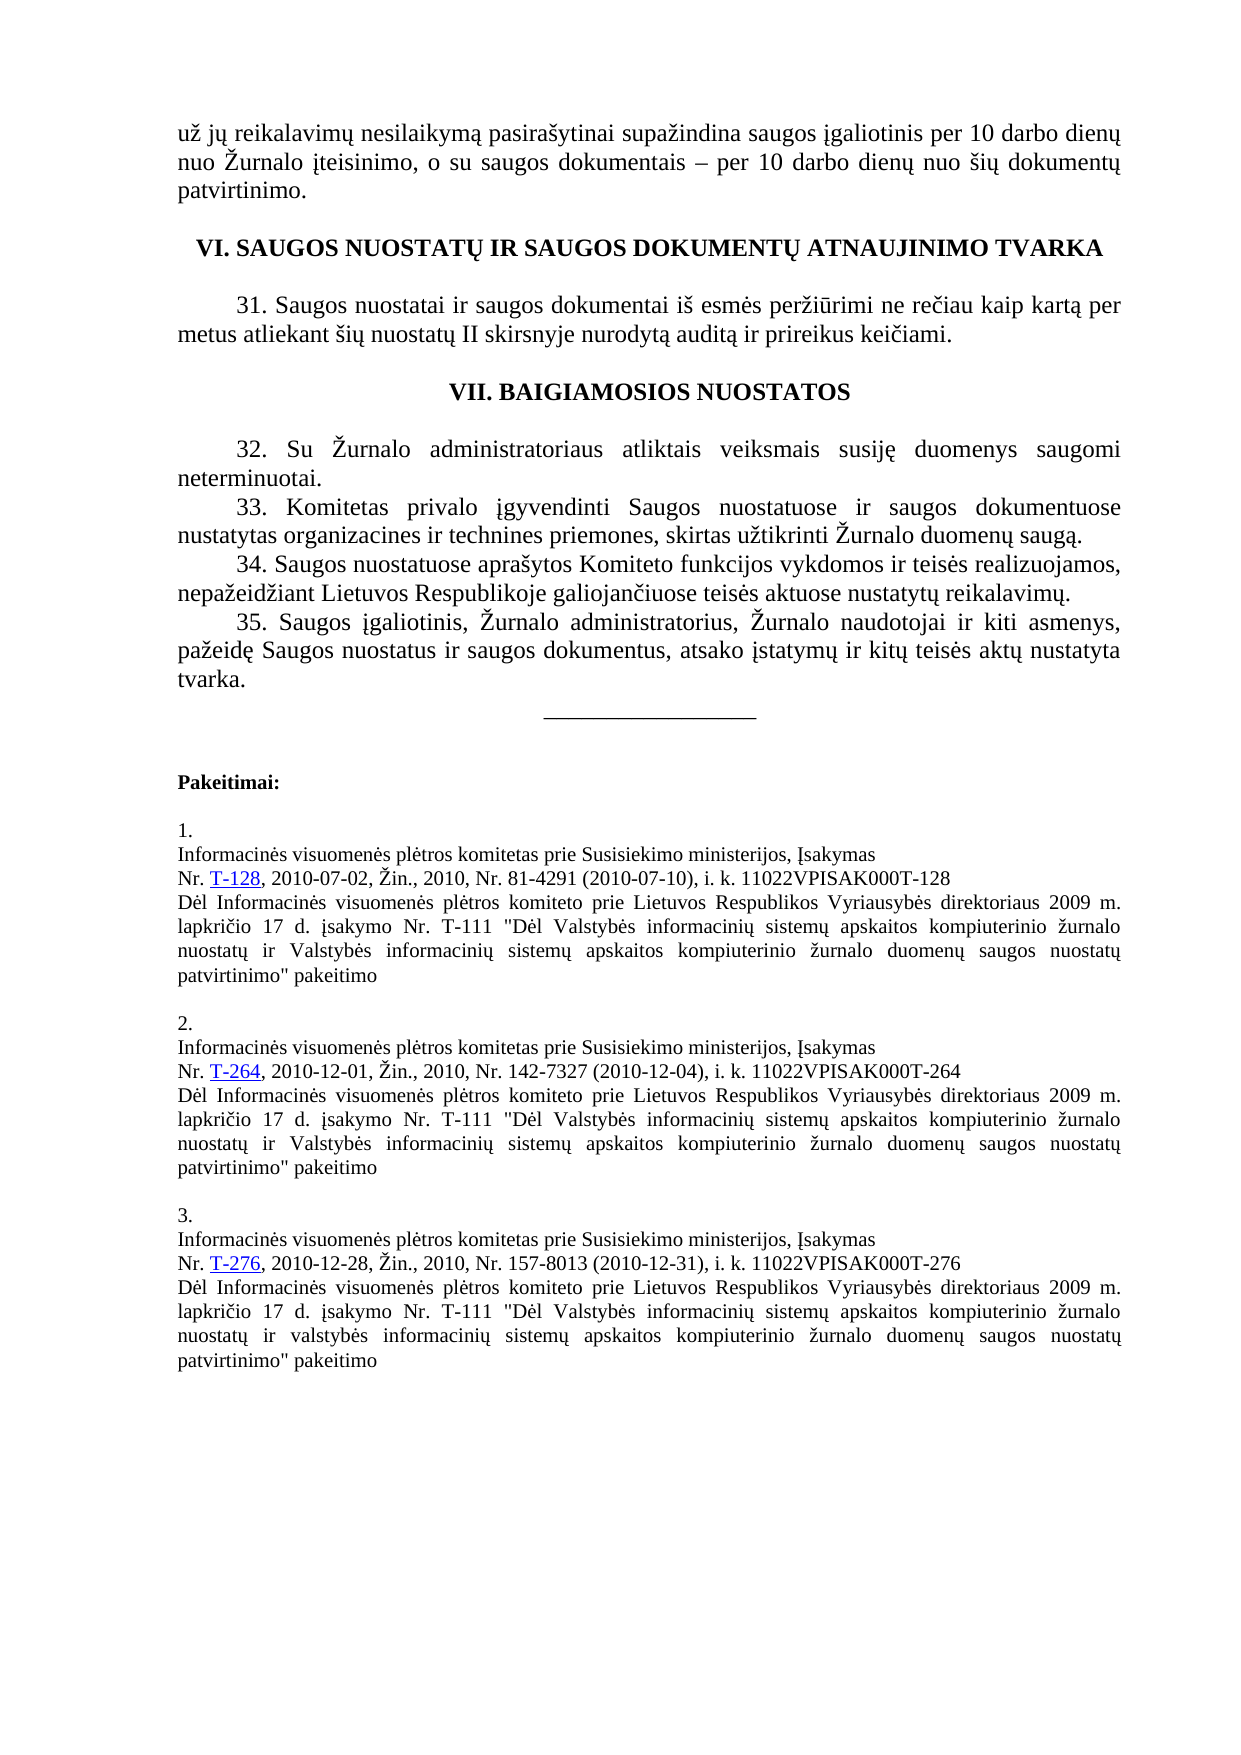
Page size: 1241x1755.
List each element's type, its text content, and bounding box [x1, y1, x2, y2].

text 2. [177, 1011, 1122, 1035]
text Nr. T-128, 2010-07-02, Žin., 2010, Nr. 81-4291 (2010-07-10), i. k. 11022VPISAK000T-128 [177, 866, 1122, 890]
text VII. Baigiamosios nuostatos [177, 377, 1122, 406]
text Nr. T-276, 2010-12-28, Žin., 2010, Nr. 157-8013 (2010-12-31), i. k. 11022VPISAK000T-276 [177, 1251, 1122, 1275]
text Pakeitimai: [177, 770, 1122, 794]
text 1. [177, 818, 1122, 842]
text _________________ [177, 693, 1122, 722]
text Dėl Informacinės visuomenės plėtros komiteto prie Lietuvos Respublikos Vyriausybės direktoriaus 2009 m. lapkričio 17 d. įsakymo Nr. T-111 "Dėl Valstybės informacinių sistemų apskaitos kompiuterinio žurnalo nuostatų ir Valstybės informacinių sistemų apskaitos kompiuterinio žurnalo duomenų saugos nuostatų patvirtinimo" pakeitimo [177, 890, 1122, 987]
text 35. Saugos įgaliotinis, Žurnalo administratorius, Žurnalo naudotojai ir kiti asmenys, pažeidę Saugos nuostatus ir saugos dokumentus, atsako įstatymų ir kitų teisės aktų nustatyta tvarka. [177, 607, 1122, 693]
text už jų reikalavimų nesilaikymą pasirašytinai supažindina saugos įgaliotinis per 10 darbo dienų nuo Žurnalo įteisinimo, o su saugos dokumentais – per 10 darbo dienų nuo šių dokumentų patvirtinimo. [177, 118, 1122, 204]
text Nr. T-264, 2010-12-01, Žin., 2010, Nr. 142-7327 (2010-12-04), i. k. 11022VPISAK000T-264 [177, 1059, 1122, 1083]
text 33. Komitetas privalo įgyvendinti Saugos nuostatuose ir saugos dokumentuose nustatytas organizacines ir technines priemones, skirtas užtikrinti Žurnalo duomenų saugą. [177, 492, 1122, 549]
text Informacinės visuomenės plėtros komitetas prie Susisiekimo ministerijos, Įsakymas [177, 1035, 1122, 1059]
text 32. Su Žurnalo administratoriaus atliktais veiksmais susiję duomenys saugomi neterminuotai. [177, 434, 1122, 492]
text 31. Saugos nuostatai ir saugos dokumentai iš esmės peržiūrimi ne rečiau kaip kartą per metus atliekant šių nuostatų II skirsnyje nurodytą auditą ir prireikus keičiami. [177, 291, 1122, 348]
text Informacinės visuomenės plėtros komitetas prie Susisiekimo ministerijos, Įsakymas [177, 1227, 1122, 1251]
text Dėl Informacinės visuomenės plėtros komiteto prie Lietuvos Respublikos Vyriausybės direktoriaus 2009 m. lapkričio 17 d. įsakymo Nr. T-111 "Dėl Valstybės informacinių sistemų apskaitos kompiuterinio žurnalo nuostatų ir Valstybės informacinių sistemų apskaitos kompiuterinio žurnalo duomenų saugos nuostatų patvirtinimo" pakeitimo [177, 1083, 1122, 1179]
text 34. Saugos nuostatuose aprašytos Komiteto funkcijos vykdomos ir teisės realizuojamos, nepažeidžiant Lietuvos Respublikoje galiojančiuose teisės aktuose nustatytų reikalavimų. [177, 549, 1122, 607]
text Informacinės visuomenės plėtros komitetas prie Susisiekimo ministerijos, Įsakymas [177, 842, 1122, 866]
text 3. [177, 1203, 1122, 1227]
text VI. SAUGOS NUOSTATŲ IR SAUGOS DOKUMENTŲ ATNAUJINIMO TVARKA [177, 233, 1122, 262]
text Dėl Informacinės visuomenės plėtros komiteto prie Lietuvos Respublikos Vyriausybės direktoriaus 2009 m. lapkričio 17 d. įsakymo Nr. T-111 "Dėl Valstybės informacinių sistemų apskaitos kompiuterinio žurnalo nuostatų ir valstybės informacinių sistemų apskaitos kompiuterinio žurnalo duomenų saugos nuostatų patvirtinimo" pakeitimo [177, 1275, 1122, 1372]
